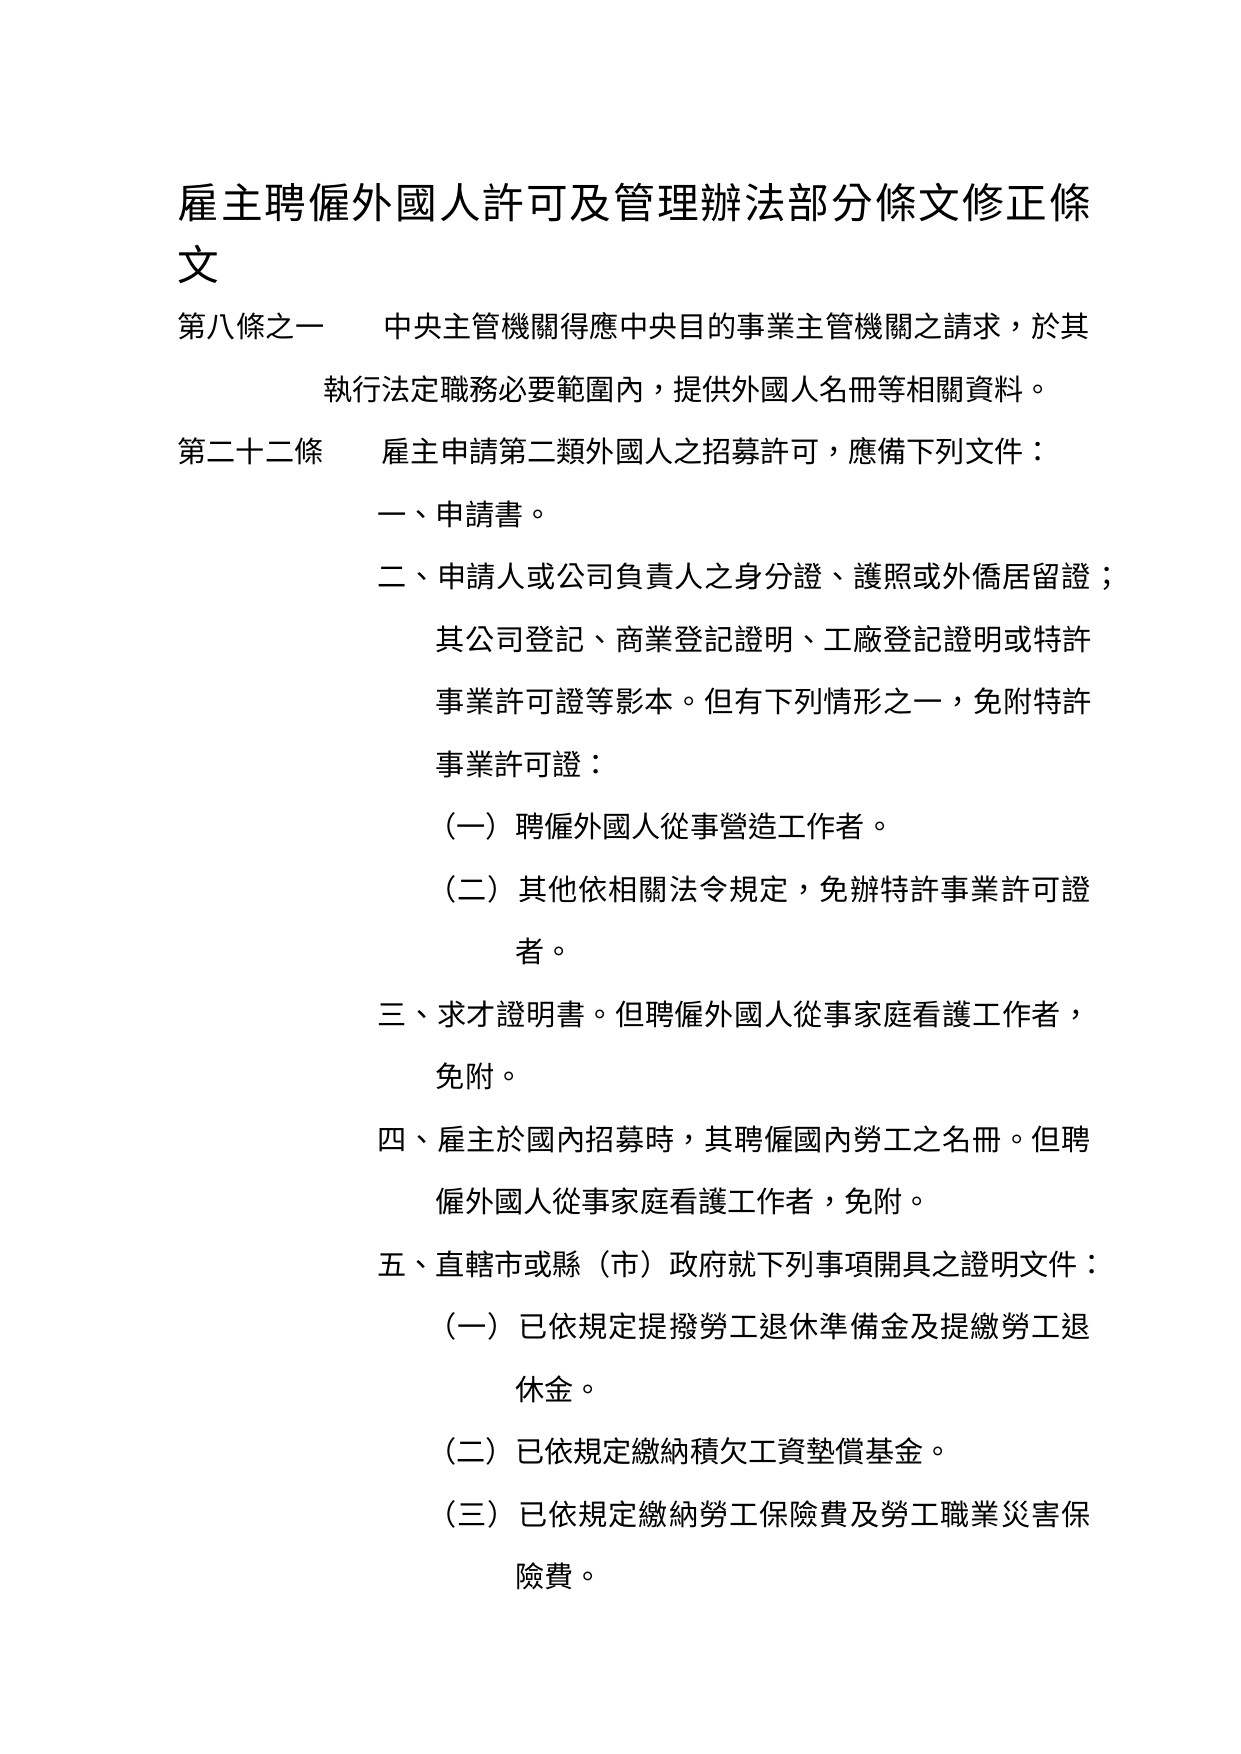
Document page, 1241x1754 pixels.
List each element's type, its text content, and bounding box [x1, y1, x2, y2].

text （一）聘僱外國人從事營造工作者。 [427, 783, 1092, 846]
text 二、申請人或公司負責人之身分證、護照或外僑居留證；其公司登記、商業登記證明、工廠登記證明或特許事業許可證等影本。但有下列情形之一，免附特許事業許可證： [377, 533, 1092, 783]
text （二）已依規定繳納積欠工資墊償基金。 [427, 1408, 1092, 1471]
text 雇主聘僱外國人許可及管理辦法部分條文修正條文 [177, 158, 1092, 283]
text 第八條之一 中央主管機關得應中央目的事業主管機關之請求，於其執行法定職務必要範圍內，提供外國人名冊等相關資料。 [177, 283, 1092, 408]
text 第二十二條 雇主申請第二類外國人之招募許可，應備下列文件： [177, 408, 1092, 471]
text （二）其他依相關法令規定，免辦特許事業許可證者。 [427, 846, 1092, 971]
text 一、申請書。 [377, 471, 1092, 533]
text （一）已依規定提撥勞工退休準備金及提繳勞工退休金。 [427, 1283, 1092, 1408]
text 四、雇主於國內招募時，其聘僱國內勞工之名冊。但聘僱外國人從事家庭看護工作者，免附。 [377, 1096, 1092, 1221]
text 三、求才證明書。但聘僱外國人從事家庭看護工作者，免附。 [377, 971, 1092, 1096]
text （三）已依規定繳納勞工保險費及勞工職業災害保險費。 [427, 1471, 1092, 1596]
text 五、直轄市或縣（市）政府就下列事項開具之證明文件： [377, 1221, 1092, 1283]
